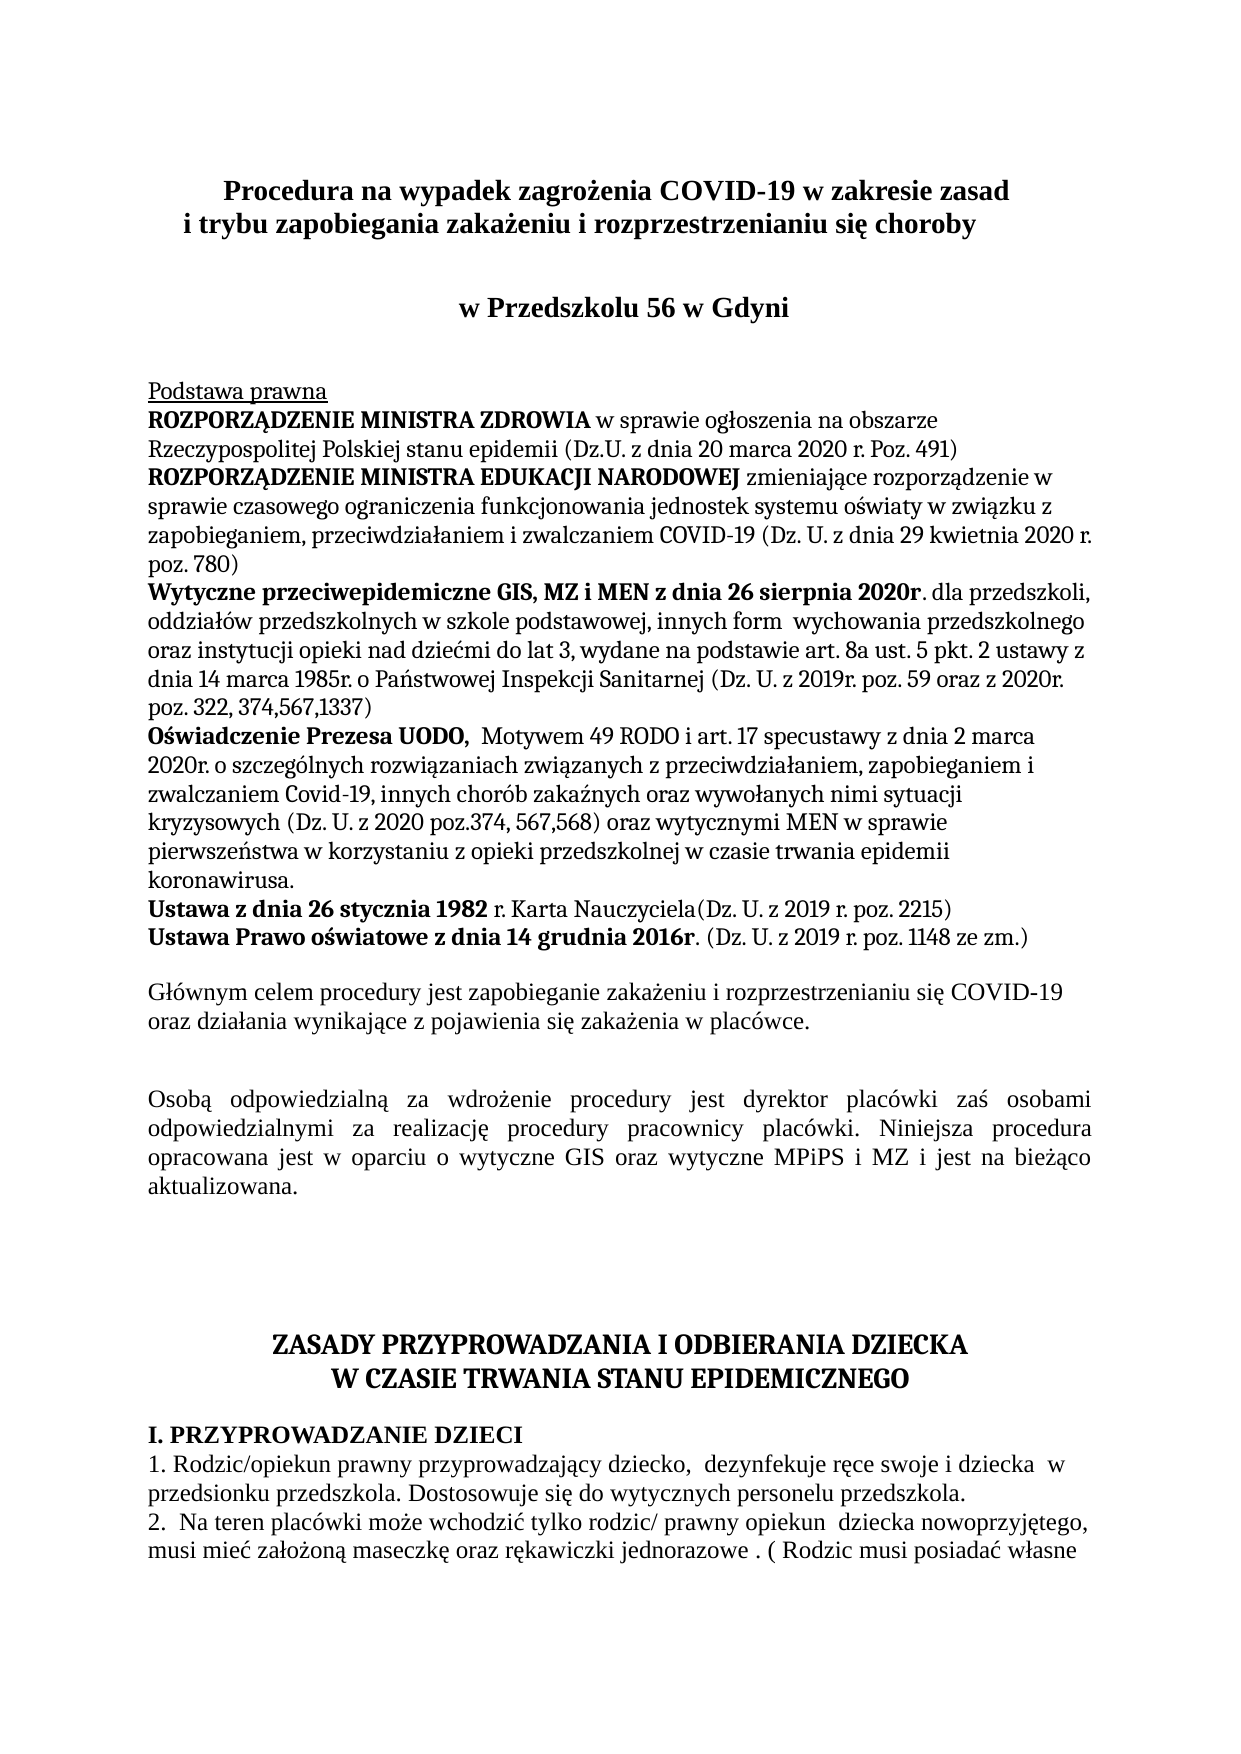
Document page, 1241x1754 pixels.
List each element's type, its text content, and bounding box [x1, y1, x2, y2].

text Wytyczne przeciwepidemiczne GIS, MZ i MEN z dnia 26 sierpnia 2020r. dla przedszkoli, oddziałów przedszkolnych w szkole podstawowej, innych form wychowania przedszkolnego oraz instytucji opieki nad dziećmi do lat 3, wydane na podstawie art. 8a ust. 5 pkt. 2 ustawy z dnia 14 marca 1985r. o Państwowej Inspekcji Sanitarnej (Dz. U. z 2019r. poz. 59 oraz z 2020r. poz. 322, 374,567,1337) [148, 578, 1093, 722]
text Ustawa Prawo oświatowe z dnia 14 grudnia 2016r. (Dz. U. z 2019 r. poz. 1148 ze zm.) [148, 923, 1093, 952]
text ROZPORZĄDZENIE MINISTRA ZDROWIA w sprawie ogłoszenia na obszarze Rzeczypospolitej Polskiej stanu epidemii (Dz.U. z dnia 20 marca 2020 r. Poz. 491) [148, 406, 1093, 463]
text Ustawa z dnia 26 stycznia 1982 r. Karta Nauczyciela(Dz. U. z 2019 r. poz. 2215) [148, 894, 1093, 923]
text I. PRZYPROWADZANIE DZIECI [148, 1420, 1093, 1449]
text Osobą odpowiedzialną za wdrożenie procedury jest dyrektor placówki zaś osobami odpowiedzialnymi za realizację procedury pracownicy placówki. Niniejsza procedura opracowana jest w oparciu o wytyczne GIS oraz wytyczne MPiPS i MZ i jest na bieżąco aktualizowana. [148, 1084, 1093, 1199]
text ZASADY PRZYPROWADZANIA I ODBIERANIA DZIECKA W CZASIE TRWANIA STANU EPIDEMICZNEGO [148, 1328, 1093, 1395]
text 2. Na teren placówki może wchodzić tylko rodzic/ prawny opiekun dziecka nowoprzyjętego, musi mieć założoną maseczkę oraz rękawiczki jednorazowe . ( Rodzic musi posiadać własne [148, 1507, 1093, 1564]
text Oświadczenie Prezesa UODO, Motywem 49 RODO i art. 17 specustawy z dnia 2 marca 2020r. o szczególnych rozwiązaniach związanych z przeciwdziałaniem, zapobieganiem i zwalczaniem Covid-19, innych chorób zakaźnych oraz wywołanych nimi sytuacji kryzysowych (Dz. U. z 2020 poz.374, 567,568) oraz wytycznymi MEN w sprawie pierwszeństwa w korzystaniu z opieki przedszkolnej w czasie trwania epidemii koronawirusa. [148, 722, 1093, 894]
text w Przedszkolu 56 w Gdyni [148, 290, 1093, 323]
text 1. Rodzic/opiekun prawny przyprowadzający dziecko, dezynfekuje ręce swoje i dziecka w przedsionku przedszkola. Dostosowuje się do wytycznych personelu przedszkola. [148, 1449, 1093, 1507]
text ROZPORZĄDZENIE MINISTRA EDUKACJI NARODOWEJ zmieniające rozporządzenie w sprawie czasowego ograniczenia funkcjonowania jednostek systemu oświaty w związku z zapobieganiem, przeciwdziałaniem i zwalczaniem COVID-19 (Dz. U. z dnia 29 kwietnia 2020 r. poz. 780) [148, 463, 1093, 578]
text Podstawa prawna [148, 377, 1093, 406]
text Procedura na wypadek zagrożenia COVID-19 w zakresie zasad i trybu zapobiegania zakażeniu i rozprzestrzenianiu się choroby [148, 173, 1093, 240]
text Głównym celem procedury jest zapobieganie zakażeniu i rozprzestrzenianiu się COVID-19 oraz działania wynikające z pojawienia się zakażenia w placówce. [148, 977, 1093, 1034]
